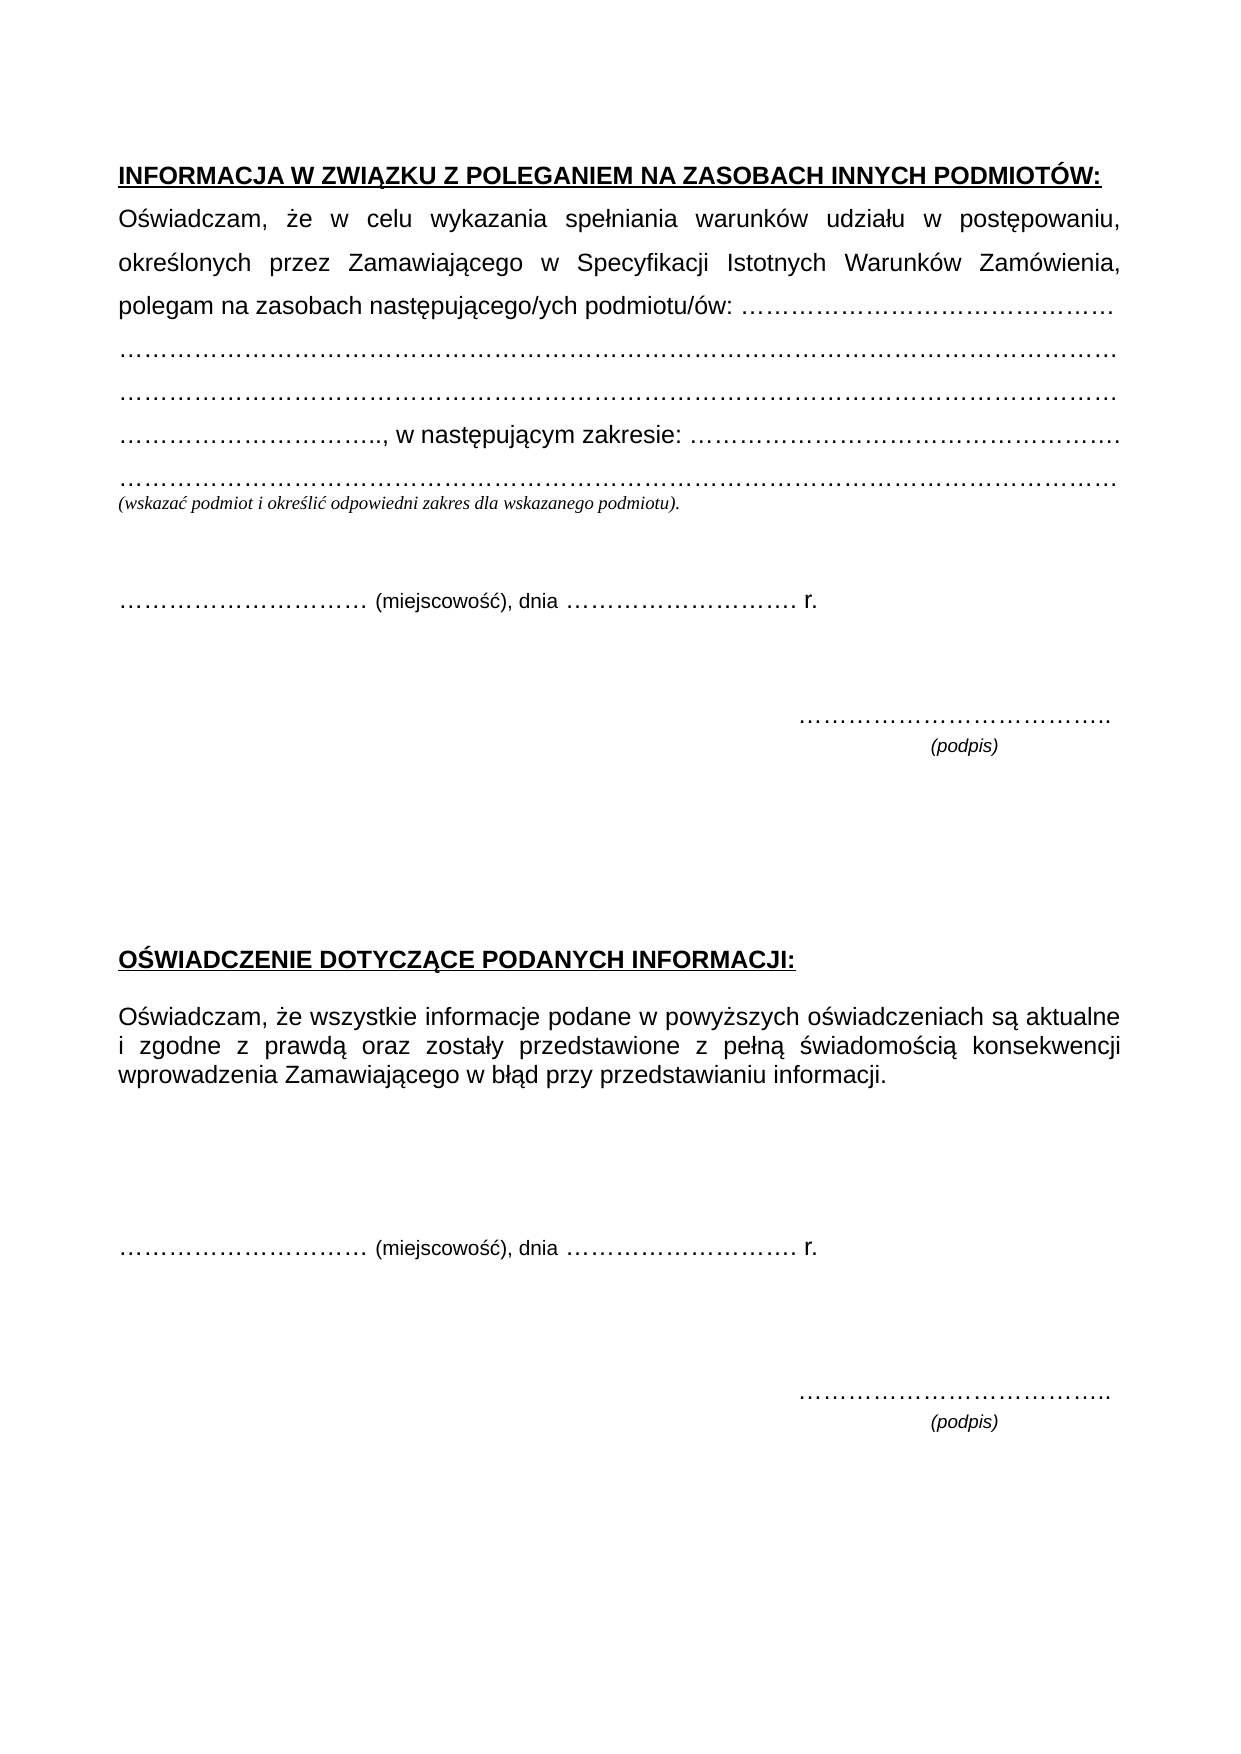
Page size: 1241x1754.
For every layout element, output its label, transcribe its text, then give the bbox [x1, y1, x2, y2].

text (wskazać podmiot i określić odpowiedni zakres dla wskazanego podmiotu). [118, 492, 1122, 513]
text ………………………………………………………………………………………………………… [118, 463, 1122, 492]
text ………………………… (miejscowość), dnia ………………………. r. [118, 585, 1122, 614]
text (podpis) [118, 729, 1122, 758]
text (podpis) [118, 1405, 1122, 1433]
text INFORMACJA W ZWIĄZKU Z POLEGANIEM NA ZASOBACH INNYCH PODMIOTÓW: [118, 161, 1122, 190]
text OŚWIADCZENIE DOTYCZĄCE PODANYCH INFORMACJI: [118, 945, 1122, 973]
text ……………………………….. [118, 700, 1122, 729]
text Oświadczam, że wszystkie informacje podane w powyższych oświadczeniach są aktualne i zgodne z prawdą oraz zostały przedstawione z pełną świadomością konsekwencji wprowadzenia Zamawiającego w błąd przy przedstawianiu informacji. [118, 1002, 1122, 1088]
text Oświadczam, że w celu wykazania spełniania warunków udziału w postępowaniu, określonych przez Zamawiającego w Specyfikacji Istotnych Warunków Zamówienia, polegam na zasobach następującego/ych podmiotu/ów: ……………………………………… [118, 204, 1122, 319]
text ……………………………….. [118, 1376, 1122, 1405]
text ……………………………………………………………………………………………………………………………………………………………………………………………………………………………………………….., w następującym zakresie: ……………………………………………. [118, 334, 1122, 449]
text ………………………… (miejscowość), dnia ………………………. r. [118, 1232, 1122, 1261]
